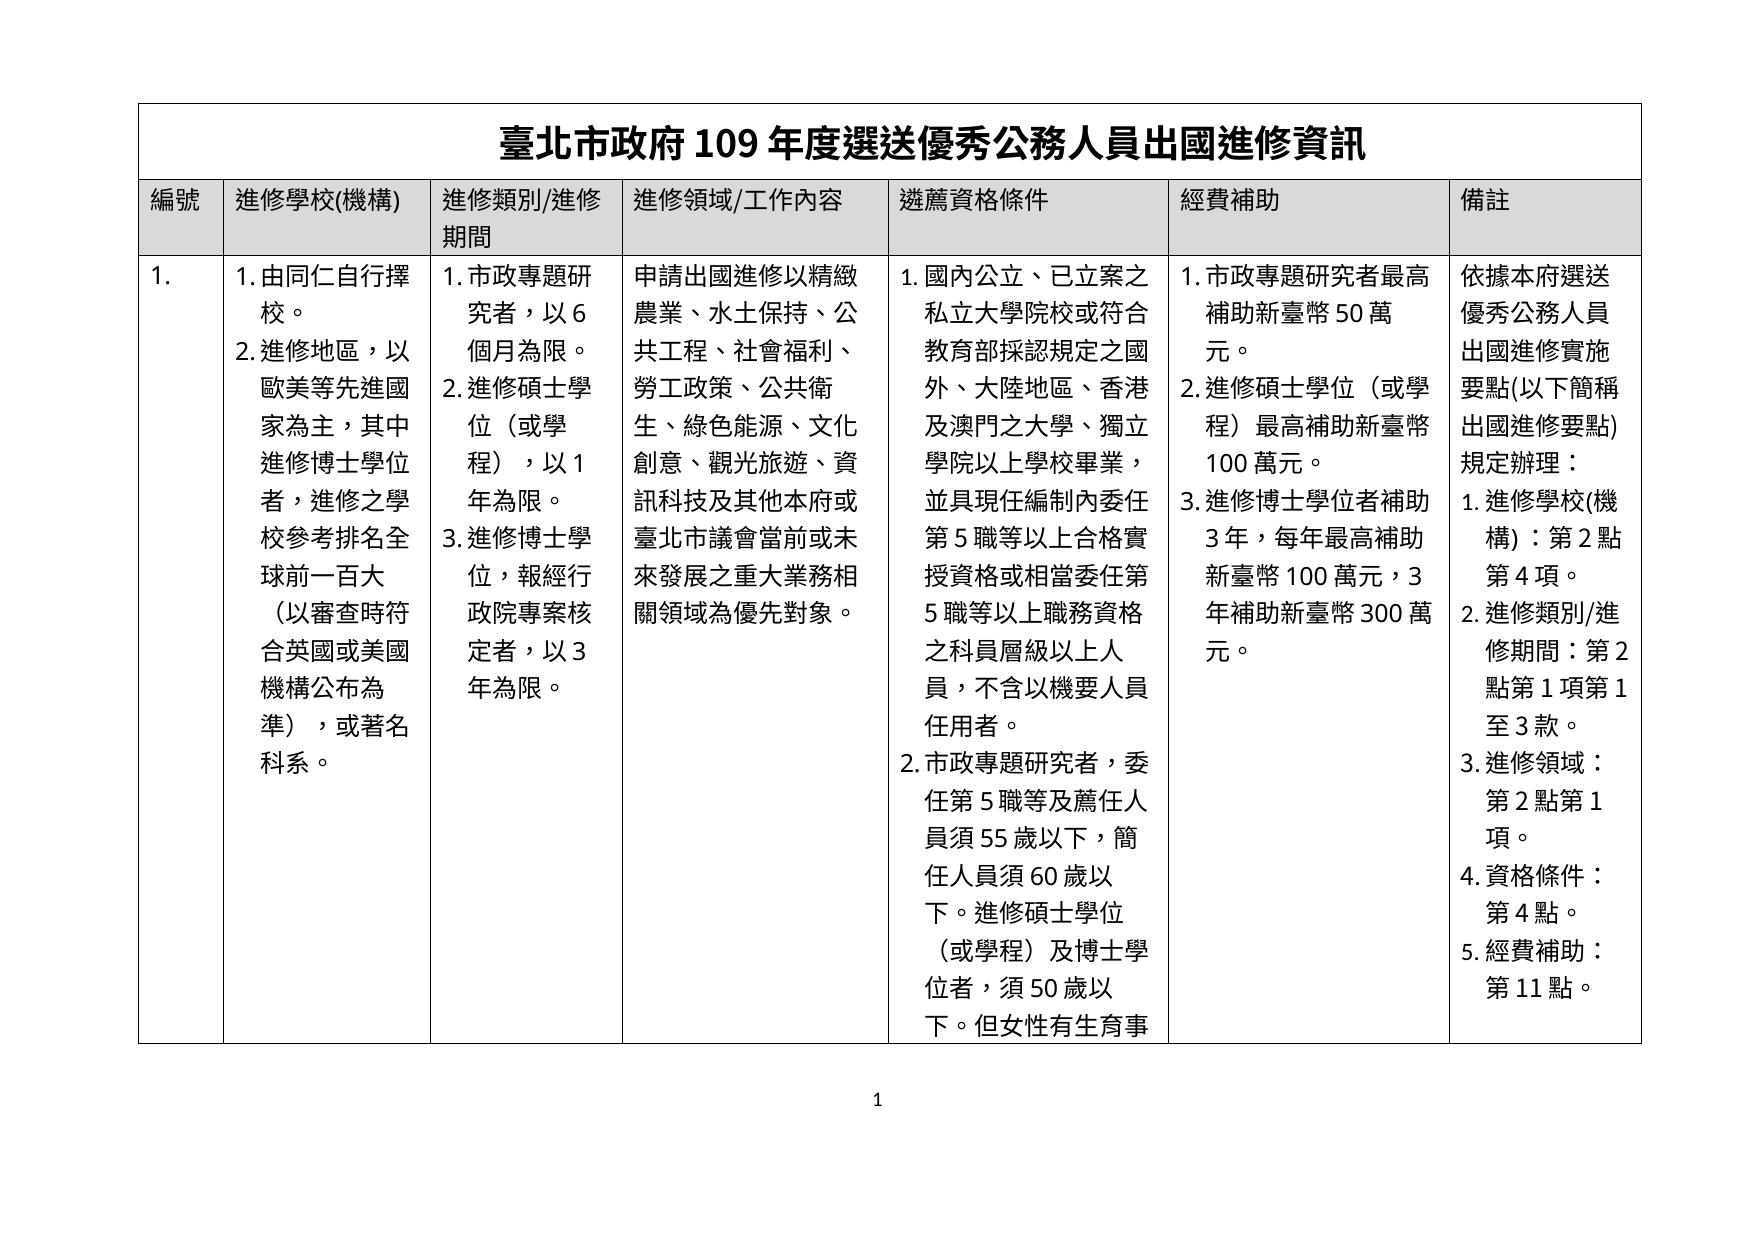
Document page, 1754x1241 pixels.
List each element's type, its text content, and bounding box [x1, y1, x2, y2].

table_cell 依據本府選送優秀公務人員出國進修實施要點(以下簡稱出國進修要點)規定辦理： 進修學校(機構) ：第2點第4項。 進修類別/進修期間：第2點第1項第1至3款。 進修領域：第2點第1項。 資格條件：第4點。 經費補助：第11點。 [1450, 256, 1641, 1043]
table_cell 市政專題研究者最高補助新臺幣50萬元。 進修碩士學位（或學程）最高補助新臺幣100萬元。 進修博士學位者補助3年，每年最高補助新臺幣100萬元，3年補助新臺幣300萬元。 [1169, 256, 1449, 1043]
table_cell 申請出國進修以精緻農業、水土保持、公共工程、社會福利、勞工政策、公共衛生、綠色能源、文化創意、觀光旅遊、資訊科技及其他本府或臺北市議會當前或未來發展之重大業務相關領域為優先對象。 [623, 256, 888, 1043]
table_cell 編號 [139, 180, 223, 255]
table_cell 1. [139, 256, 223, 1043]
table_cell 進修領域/工作內容 [623, 180, 888, 255]
table_cell 備註 [1450, 180, 1641, 255]
table_cell 經費補助 [1169, 180, 1449, 255]
table_cell 由同仁自行擇校。 進修地區，以歐美等先進國家為主，其中進修博士學位者，進修之學校參考排名全球前一百大（以審查時符合英國或美國機構公布為準），或著名科系。 [224, 256, 430, 1043]
table_cell 進修類別/進修期間 [431, 180, 622, 255]
table_cell 國內公立、已立案之私立大學院校或符合教育部採認規定之國外、大陸地區、香港及澳門之大學、獨立學院以上學校畢業，並具現任編制內委任第5職等以上合格實授資格或相當委任第5職等以上職務資格之科員層級以上人員，不含以機要人員任用者。 市政專題研究者，委任第5職等及薦任人員須55歲以下，簡任人員須60歲以下。進修碩士學位（或學程）及博士學位者，須50歲以下。但女性有生育事 [889, 256, 1168, 1043]
table_cell 遴薦資格條件 [889, 180, 1168, 255]
table_cell 市政專題研究者，以6個月為限。 進修碩士學位（或學程），以1年為限。 進修博士學位，報經行政院專案核定者，以3年為限。 [431, 256, 622, 1043]
table_header [139, 104, 224, 179]
table_header 臺北市政府109年度選送優秀公務人員出國進修資訊 [224, 104, 1641, 179]
table_cell 進修學校(機構) [224, 180, 430, 255]
